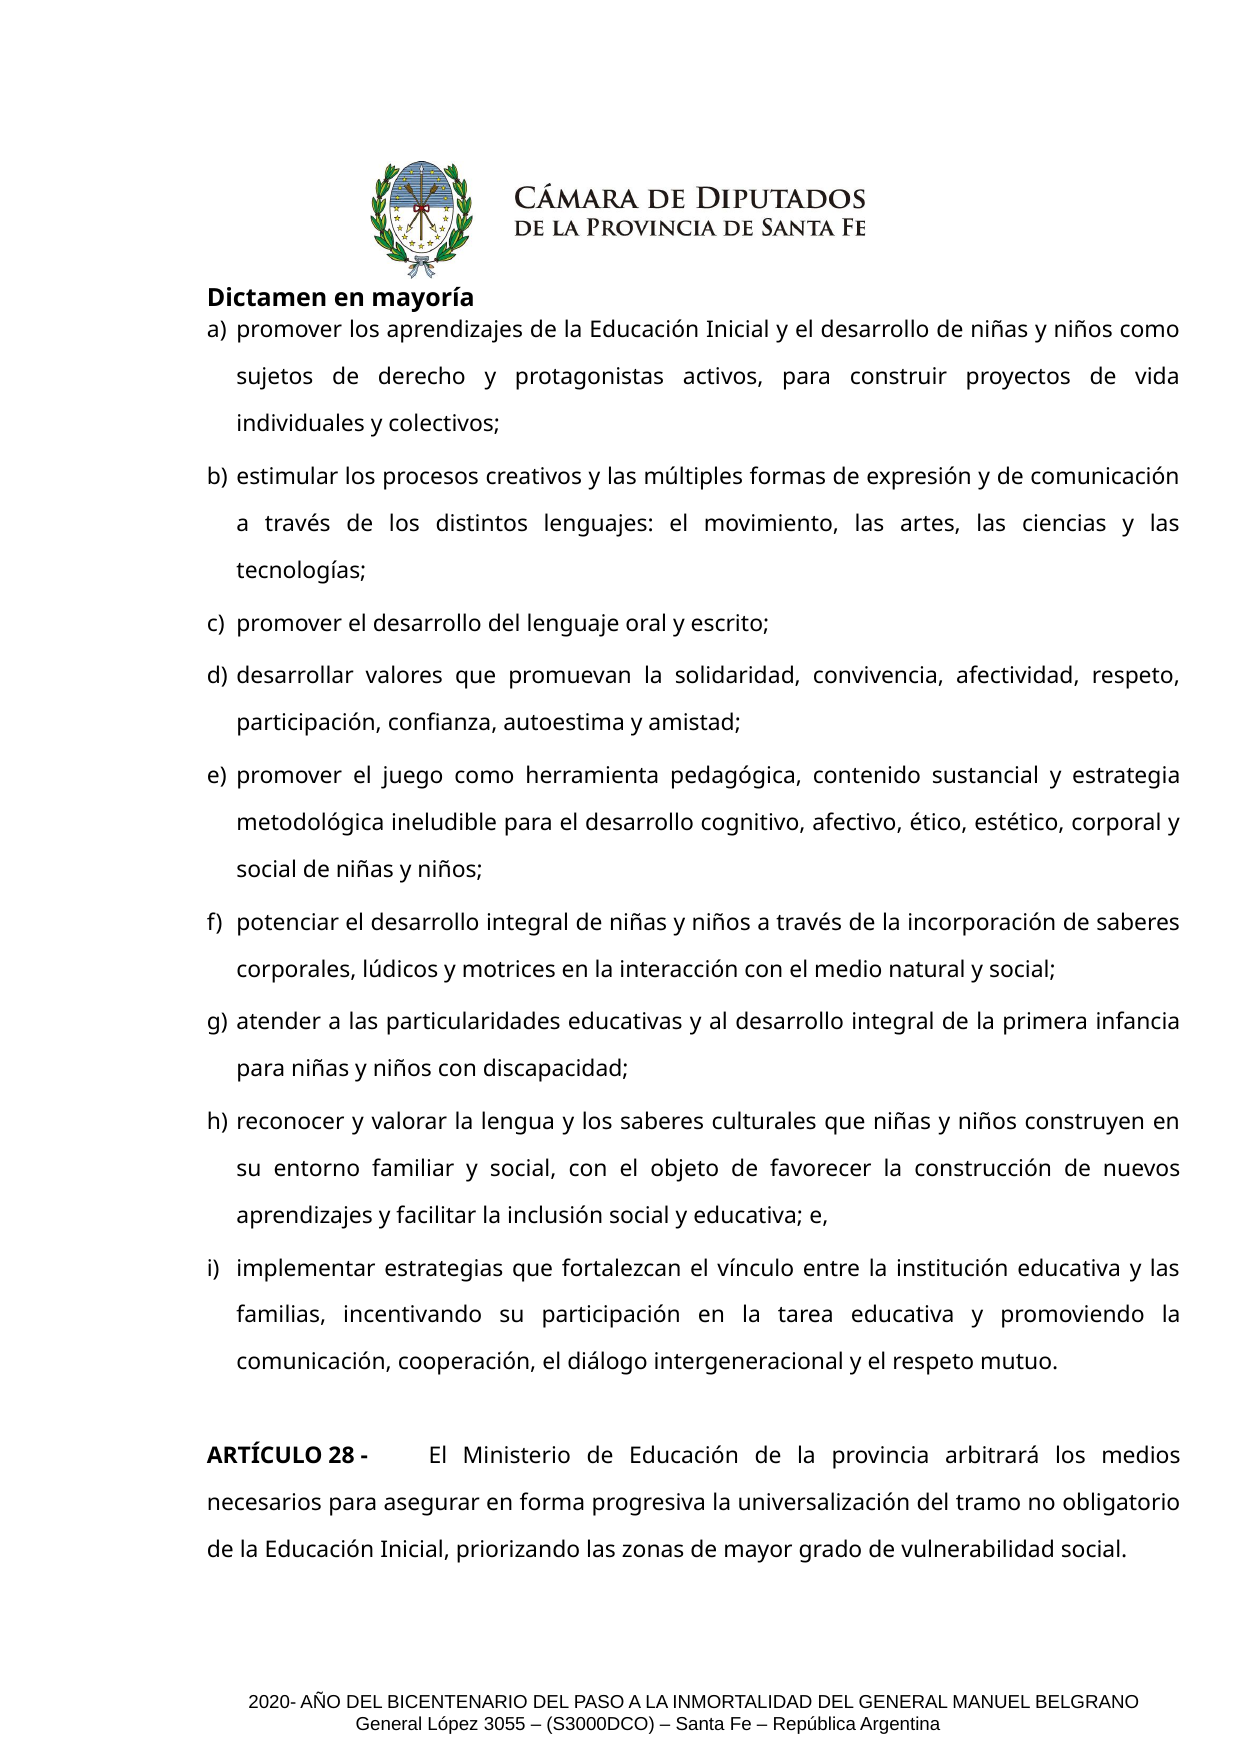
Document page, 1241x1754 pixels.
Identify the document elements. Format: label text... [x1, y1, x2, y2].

list promover el desarrollo del lenguaje oral y escrito; [207, 607, 1181, 638]
list atender a las particularidades educativas y al desarrollo integral de la primera infancia para niñas y niños con discapacidad; [207, 1005, 1181, 1083]
list promover los aprendizajes de la Educación Inicial y el desarrollo de niñas y niños como sujetos de derecho y protagonistas activos, para construir proyectos de vida individuales y colectivos; [207, 313, 1181, 438]
list desarrollar valores que promuevan la solidaridad, convivencia, afectividad, respeto, participación, confianza, autoestima y amistad; [207, 659, 1181, 737]
list reconocer y valorar la lengua y los saberes culturales que niñas y niños construyen en su entorno familiar y social, con el objeto de favorecer la construcción de nuevos aprendizajes y facilitar la inclusión social y educativa; e, [207, 1105, 1181, 1230]
list estimular los procesos creativos y las múltiples formas de expresión y de comunicación a través de los distintos lenguajes: el movimiento, las artes, las ciencias y las tecnologías; [207, 460, 1181, 585]
picture [370, 161, 866, 283]
list potenciar el desarrollo integral de niñas y niños a través de la incorporación de saberes corporales, lúdicos y motrices en la interacción con el medio natural y social; [207, 906, 1181, 984]
list promover el juego como herramienta pedagógica, contenido sustancial y estrategia metodológica ineludible para el desarrollo cognitivo, afectivo, ético, estético, corporal y social de niñas y niños; [207, 759, 1181, 884]
list El Ministerio de Educación de la provincia arbitrará los medios necesarios para asegurar en forma progresiva la universalización del tramo no obligatorio de la Educación Inicial, priorizando las zonas de mayor grado de vulnerabilidad social. [207, 1439, 1181, 1564]
list implementar estrategias que fortalezcan el vínculo entre la institución educativa y las familias, incentivando su participación en la tarea educativa y promoviendo la comunicación, cooperación, el diálogo intergeneracional y el respeto mutuo. [207, 1252, 1181, 1377]
